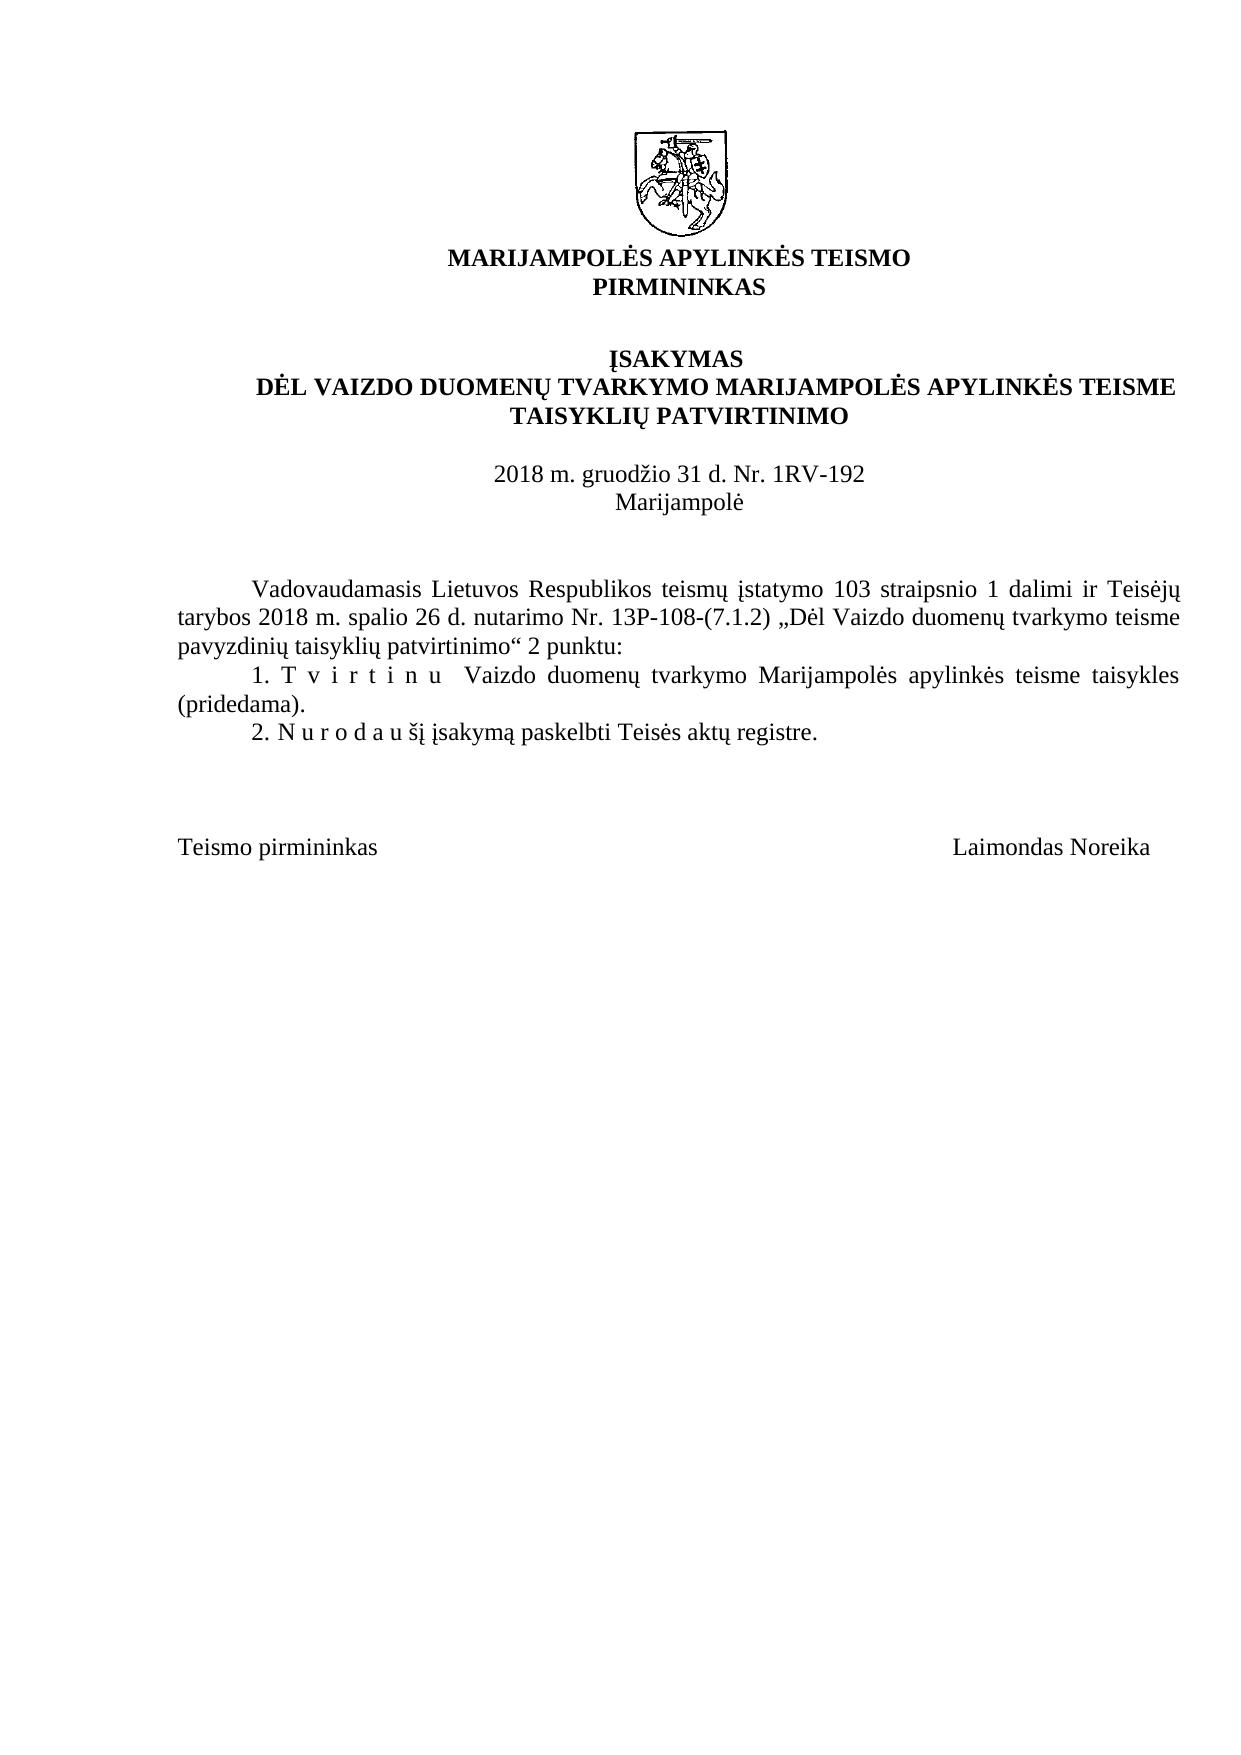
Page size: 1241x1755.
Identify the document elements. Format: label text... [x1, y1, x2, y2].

text 2. N u r o d a u šį įsakymą paskelbti Teisės aktų registre. [177, 717, 1181, 746]
text PIRMININKAS [295, 272, 1063, 301]
text Teismo pirmininkas Laimondas Noreika [177, 832, 1181, 861]
text Vadovaudamasis Lietuvos Respublikos teismų įstatymo 103 straipsnio 1 dalimi ir Teisėjų tarybos 2018 m. spalio 26 d. nutarimo Nr. 13P-108-(7.1.2) „Dėl Vaizdo duomenų tvarkymo teisme pavyzdinių taisyklių patvirtinimo“ 2 punktu: [177, 574, 1181, 660]
text Dėl VAIZDO DUOMENŲ TVARKYMO MARIJAMPOLĖS APYLINKĖS TEISME TAISYKLIŲ patvirtinimo [177, 372, 1181, 430]
text 2018 m. gruodžio 31 d. Nr. 1RV-192 [177, 459, 1181, 487]
text mARIJAMPOLĖS APYLINKĖS TEISMO [295, 243, 1063, 272]
text ĮSAKYMAS [295, 344, 1063, 372]
text Marijampolė [177, 487, 1181, 516]
text 1. T v i r t i n u Vaizdo duomenų tvarkymo Marijampolės apylinkės teisme taisykles (pridedama). [177, 660, 1181, 717]
